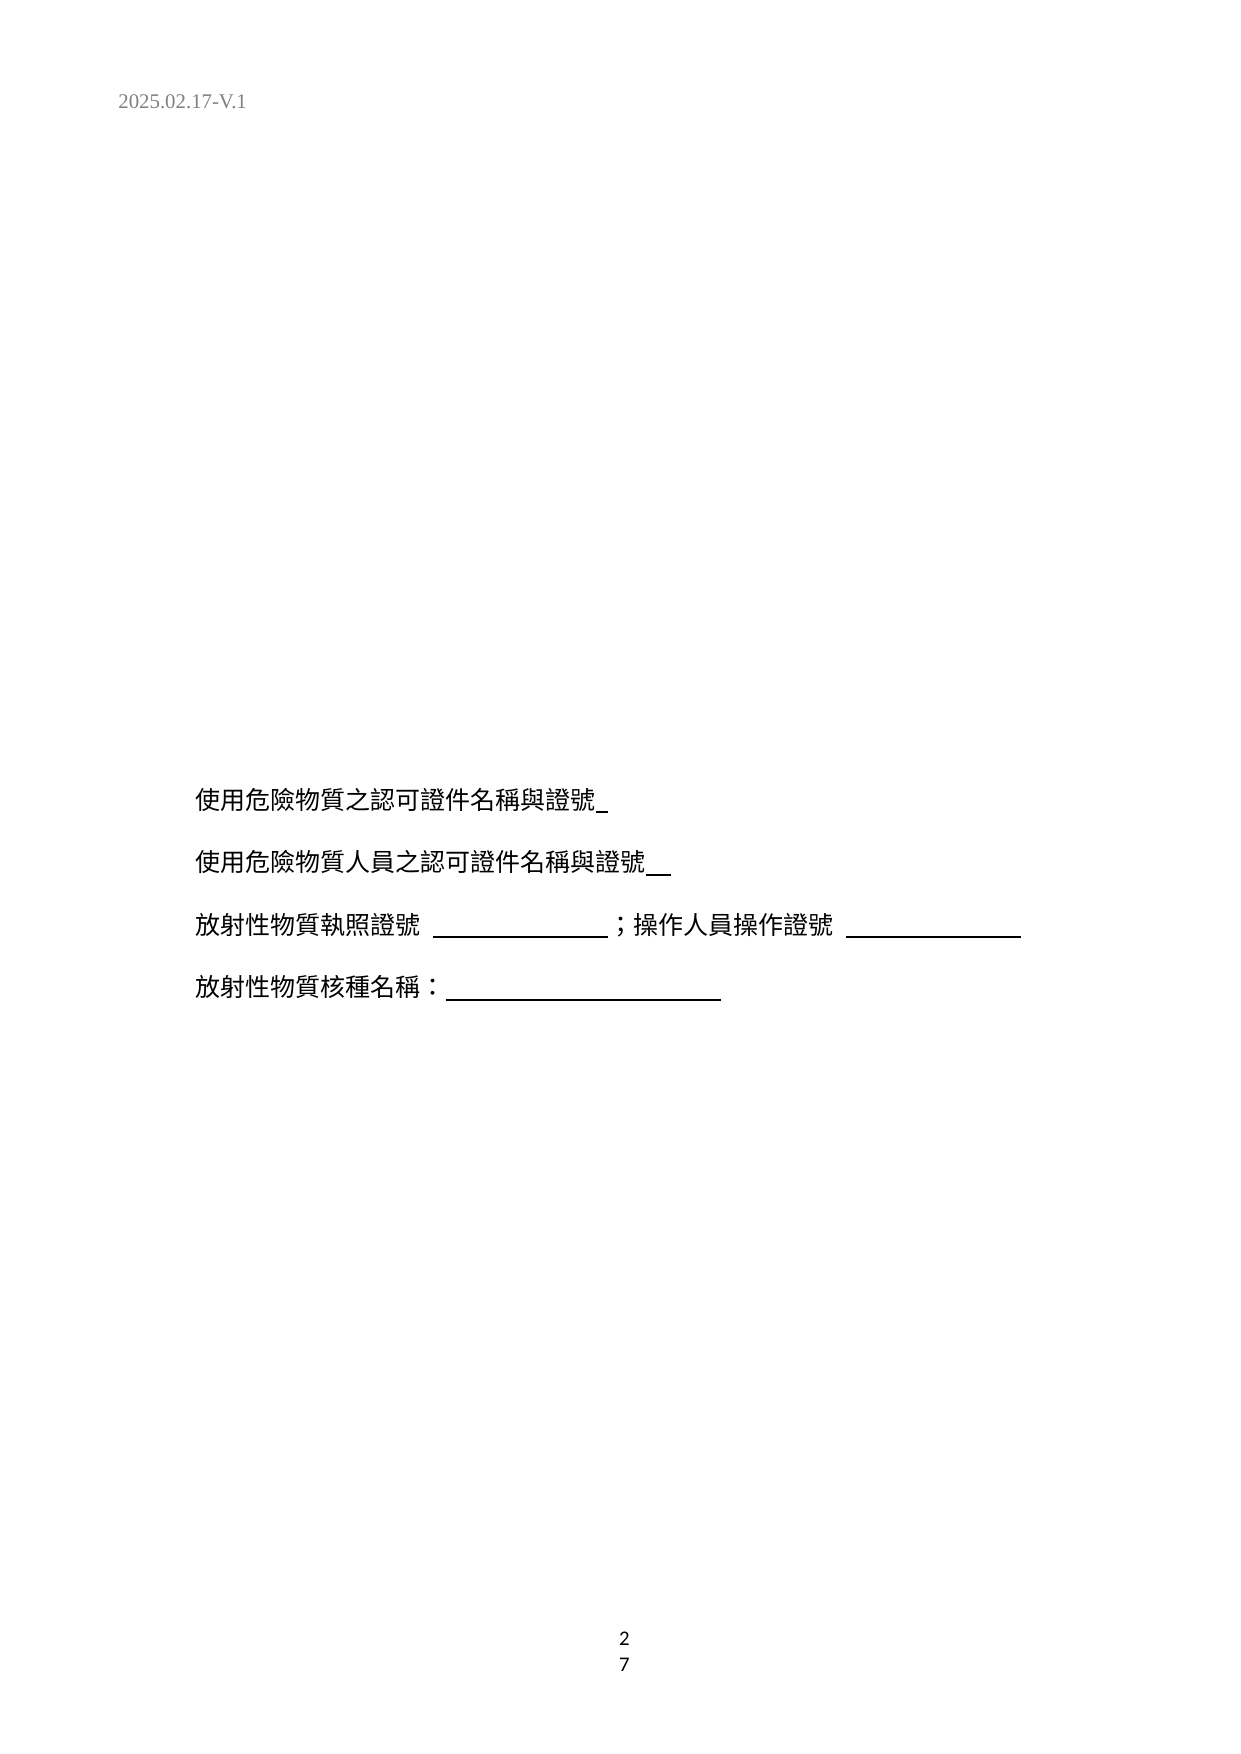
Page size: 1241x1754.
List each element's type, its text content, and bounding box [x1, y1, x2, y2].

text 放射性物質核種名稱： [196, 944, 1119, 1007]
text 使用危險物質人員之認可證件名稱與證號 [196, 819, 1119, 882]
text 使用危險物質之認可證件名稱與證號 [196, 757, 1119, 819]
text 放射性物質執照證號 ；操作人員操作證號 [196, 882, 1119, 944]
